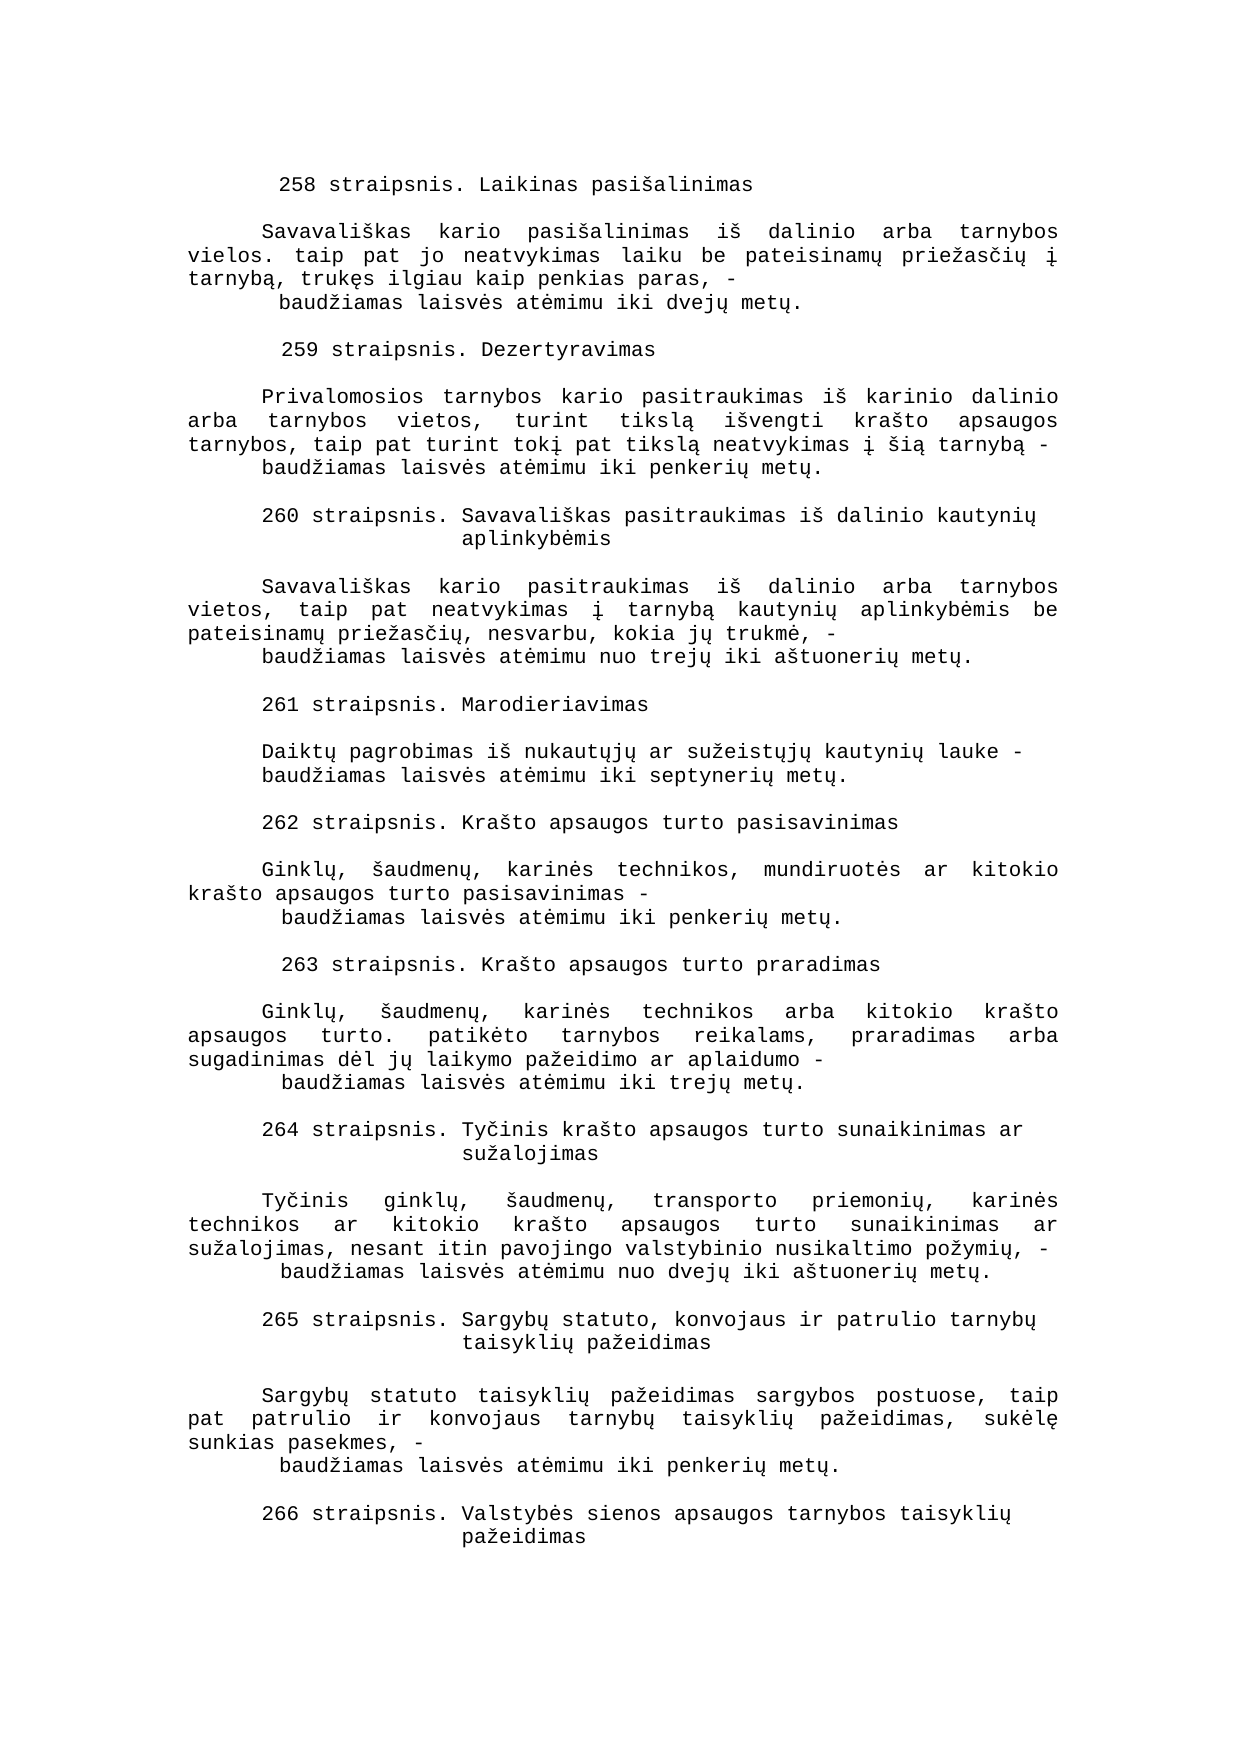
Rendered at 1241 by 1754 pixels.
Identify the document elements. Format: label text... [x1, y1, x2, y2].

text taisyklių pažeidimas [261, 1332, 1059, 1356]
text baudžiamas laisvės atėmimu nuo trejų iki aštuonerių metų. [206, 647, 1059, 670]
text Savavališkas kario pasitraukimas iš dalinio arba tarnybos vietos, taip pat neatvykimas į tarnybą kautynių aplinkybėmis be pateisinamų priežasčių, nesvarbu, kokia jų trukmė, - [187, 576, 1059, 647]
text pažeidimas [261, 1526, 1059, 1550]
text 259 straipsnis. Dezertyravimas [207, 339, 1059, 363]
text Daiktų pagrobimas iš nukautųjų ar sužeistųjų kautynių lauke - [187, 741, 1059, 765]
text baudžiamas laisvės atėmimu nuo dvejų iki aštuonerių metų. [206, 1261, 1059, 1285]
text 261 straipsnis. Marodieriavimas [207, 694, 1059, 717]
text baudžiamas laisvės atėmimu iki penkerių metų. [204, 457, 1059, 481]
text sužalojimas [261, 1143, 1059, 1167]
text 264 straipsnis. Tyčinis krašto apsaugos turto sunaikinimas ar [261, 1119, 1059, 1143]
text baudžiamas laisvės atėmimu iki septynerių metų. [207, 765, 1059, 788]
text baudžiamas laisvės atėmimu iki penkerių metų. [207, 907, 1059, 930]
text baudžiamas laisvės atėmimu iki penkerių metų. [205, 1456, 1059, 1479]
text Ginklų, šaudmenų, karinės technikos, mundiruotės ar kitokio krašto apsaugos turto pasisavinimas - [187, 859, 1059, 907]
text aplinkybėmis [207, 528, 1059, 552]
text baudžiamas laisvės atėmimu iki trejų metų. [207, 1072, 1059, 1096]
text Tyčinis ginklų, šaudmenų, transporto priemonių, karinės technikos ar kitokio krašto apsaugos turto sunaikinimas ar sužalojimas, nesant itin pavojingo valstybinio nusikaltimo požymių, - [187, 1190, 1059, 1261]
text 260 straipsnis. Savavališkas pasitraukimas iš dalinio kautynių [207, 505, 1059, 528]
text baudžiamas laisvės atėmimu iki dvejų metų. [204, 292, 1059, 316]
text Privalomosios tarnybos kario pasitraukimas iš karinio dalinio arba tarnybos vietos, turint tikslą išvengti krašto apsaugos tarnybos, taip pat turint tokį pat tikslą neatvykimas į šią tarnybą - [187, 386, 1059, 457]
text 262 straipsnis. Krašto apsaugos turto pasisavinimas [207, 812, 1059, 836]
text 263 straipsnis. Krašto apsaugos turto praradimas [207, 954, 1059, 978]
text Ginklų, šaudmenų, karinės technikos arba kitokio krašto apsaugos turto. patikėto tarnybos reikalams, praradimas arba sugadinimas dėl jų laikymo pažeidimo ar aplaidumo - [187, 1001, 1059, 1072]
text 265 straipsnis. Sargybų statuto, konvojaus ir patrulio tarnybų [261, 1309, 1059, 1332]
text Sargybų statuto taisyklių pažeidimas sargybos postuose, taip pat patrulio ir konvojaus tarnybų taisyklių pažeidimas, sukėlę sunkias pasekmes, - [187, 1384, 1059, 1456]
text 266 straipsnis. Valstybės sienos apsaugos tarnybos taisyklių [261, 1503, 1059, 1526]
text Savavališkas kario pasišalinimas iš dalinio arba tarnybos vielos. taip pat jo neatvykimas laiku be pateisinamų priežasčių į tarnybą, trukęs ilgiau kaip penkias paras, - [187, 221, 1059, 292]
text 258 straipsnis. Laikinas pasišalinimas [204, 174, 1059, 197]
